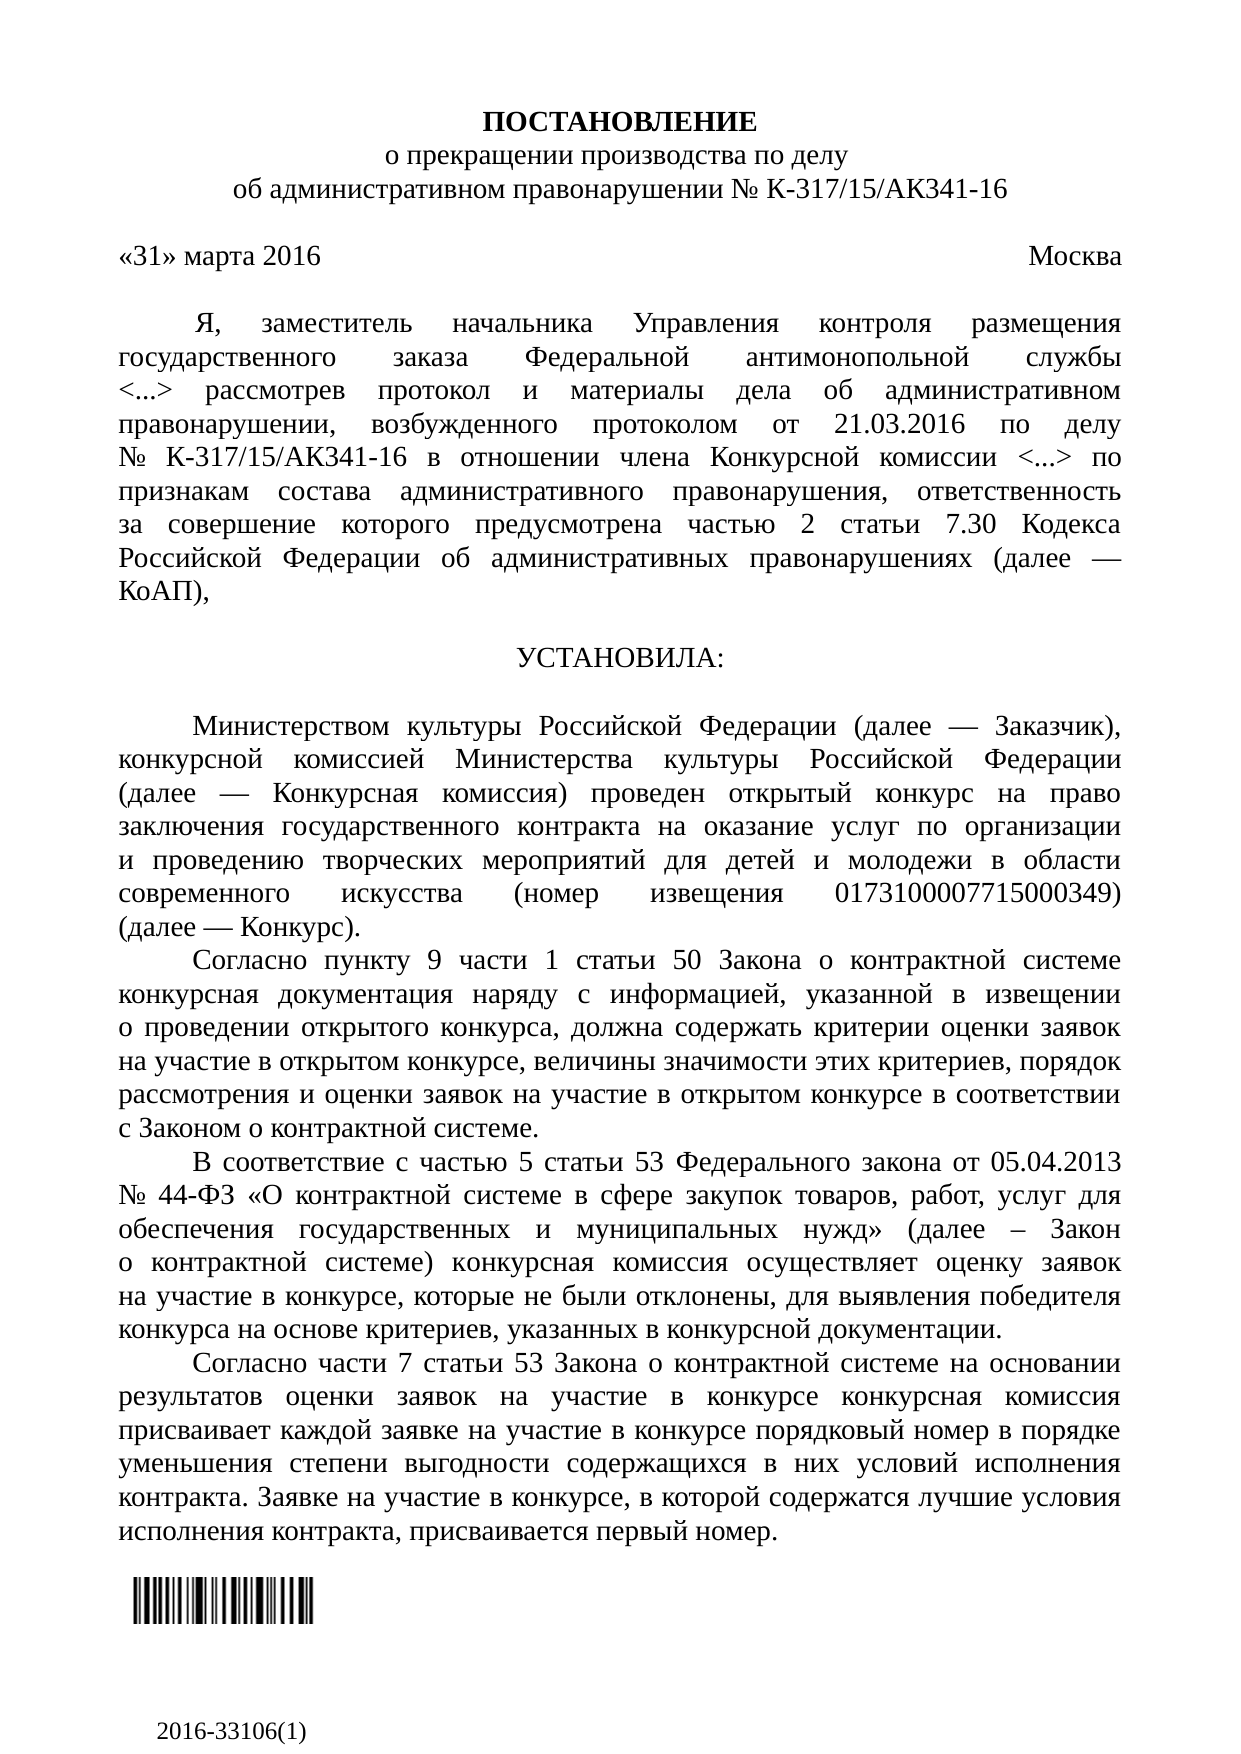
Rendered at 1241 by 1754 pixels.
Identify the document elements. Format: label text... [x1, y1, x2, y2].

picture [118, 1577, 331, 1624]
text «31» марта 2016 Москва [118, 238, 1122, 272]
text о прекращении производства по делу [118, 137, 1122, 171]
text об административном правонарушении № К-317/15/АК341-16 [118, 171, 1122, 204]
text УСТАНОВИЛА: [118, 641, 1122, 674]
text Я, заместитель начальника Управления контроля размещения государственного заказа Федеральной антимонопольной службы <...> рассмотрев протокол и материалы дела об административном правонарушении, возбужденного протоколом от 21.03.2016 по делу № К-317/15/АК341-16 в отношении члена Конкурсной комиссии <...> по признакам состава административного правонарушения, ответственность за совершение которого предусмотрена частью 2 статьи 7.30 Кодекса Российской Федерации об административных правонарушениях (далее — КоАП), [118, 305, 1122, 607]
text ПОСТАНОВЛЕНИЕ [118, 104, 1122, 137]
text В соответствие с частью 5 статьи 53 Федерального закона от 05.04.2013 № 44-ФЗ «О контрактной системе в сфере закупок товаров, работ, услуг для обеспечения государственных и муниципальных нужд» (далее – Закон о контрактной системе) конкурсная комиссия осуществляет оценку заявок на участие в конкурсе, которые не были отклонены, для выявления победителя конкурса на основе критериев, указанных в конкурсной документации. [118, 1144, 1122, 1345]
text Согласно части 7 статьи 53 Закона о контрактной системе на основании результатов оценки заявок на участие в конкурсе конкурсная комиссия присваивает каждой заявке на участие в конкурсе порядковый номер в порядке уменьшения степени выгодности содержащихся в них условий исполнения контракта. Заявке на участие в конкурсе, в которой содержатся лучшие условия исполнения контракта, присваивается первый номер. [118, 1345, 1122, 1546]
text Министерством культуры Российской Федерации (далее — Заказчик), конкурсной комиссией Министерства культуры Российской Федерации (далее — Конкурсная комиссия) проведен открытый конкурс на право заключения государственного контракта на оказание услуг по организации и проведению творческих мероприятий для детей и молодежи в области современного искусства (номер извещения 0173100007715000349) (далее — Конкурс). [118, 708, 1122, 942]
text Согласно пункту 9 части 1 статьи 50 Закона о контрактной системе конкурсная документация наряду с информацией, указанной в извещении о проведении открытого конкурса, должна содержать критерии оценки заявок на участие в открытом конкурсе, величины значимости этих критериев, порядок рассмотрения и оценки заявок на участие в открытом конкурсе в соответствии с Законом о контрактной системе. [118, 942, 1122, 1144]
